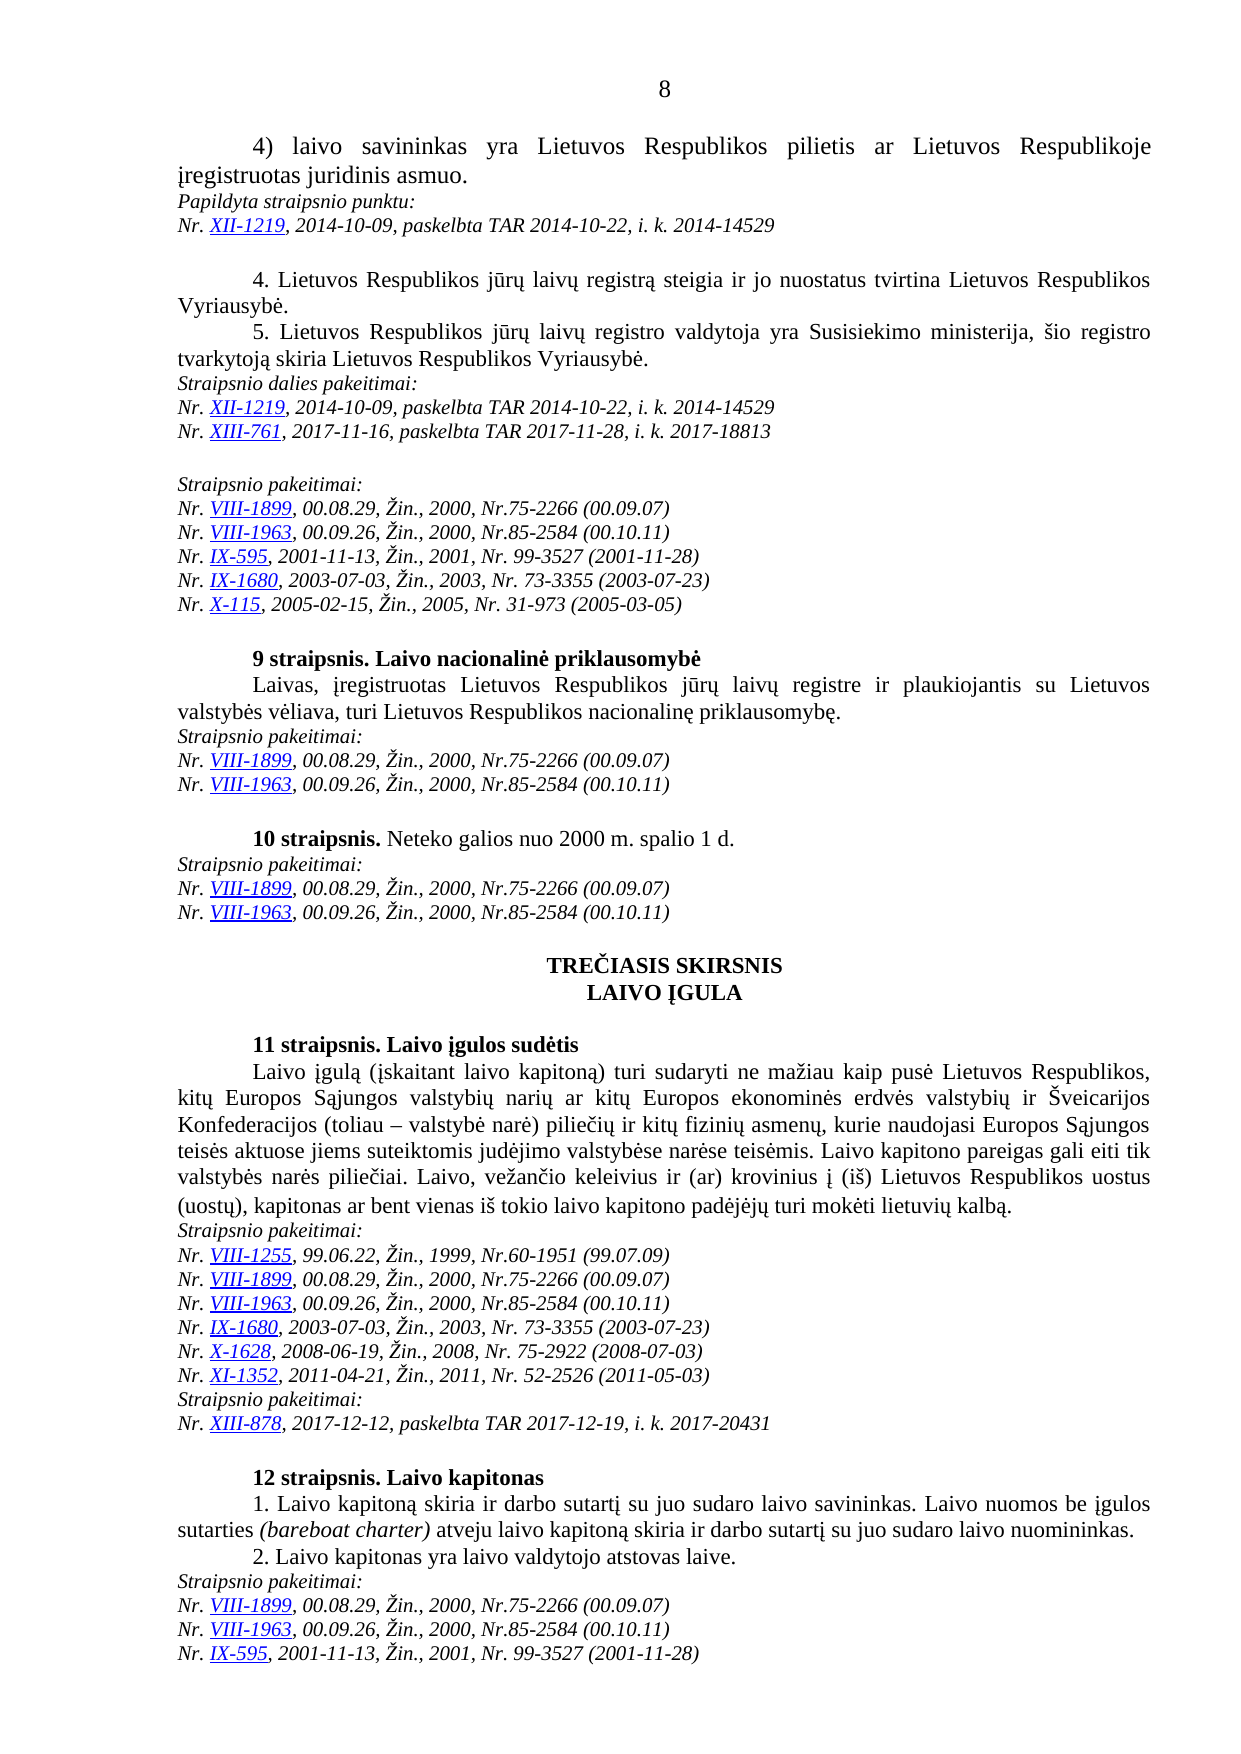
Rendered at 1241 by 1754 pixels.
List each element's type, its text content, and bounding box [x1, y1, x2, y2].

text Nr. X-115, 2005-02-15, Žin., 2005, Nr. 31-973 (2005-03-05) [177, 592, 1152, 616]
text Straipsnio pakeitimai: [177, 1387, 1152, 1411]
text Nr. XIII-878, 2017-12-12, paskelbta TAR 2017-12-19, i. k. 2017-20431 [177, 1411, 1152, 1435]
text 11 straipsnis. Laivo įgulos sudėtis [177, 1032, 1152, 1058]
text LAIVO ĮGULA [177, 979, 1152, 1005]
text Straipsnio dalies pakeitimai: [177, 371, 1152, 395]
text Nr. XII-1219, 2014-10-09, paskelbta TAR 2014-10-22, i. k. 2014-14529 [177, 395, 1152, 419]
text Nr. VIII-1963, 00.09.26, Žin., 2000, Nr.85-2584 (00.10.11) [177, 1291, 1152, 1315]
text Nr. X-1628, 2008-06-19, Žin., 2008, Nr. 75-2922 (2008-07-03) [177, 1339, 1152, 1363]
text Nr. XII-1219, 2014-10-09, paskelbta TAR 2014-10-22, i. k. 2014-14529 [177, 213, 1152, 237]
text Nr. VIII-1899, 00.08.29, Žin., 2000, Nr.75-2266 (00.09.07) [177, 876, 1152, 900]
text 9 straipsnis. Laivo nacionalinė priklausomybė [177, 645, 1152, 672]
text Nr. IX-1680, 2003-07-03, Žin., 2003, Nr. 73-3355 (2003-07-23) [177, 568, 1152, 592]
text Straipsnio pakeitimai: [177, 472, 1152, 496]
text Straipsnio pakeitimai: [177, 852, 1152, 876]
text 10 straipsnis. Neteko galios nuo 2000 m. spalio 1 d. [177, 825, 1152, 852]
text Nr. IX-595, 2001-11-13, Žin., 2001, Nr. 99-3527 (2001-11-28) [177, 1641, 1152, 1665]
text Nr. XI-1352, 2011-04-21, Žin., 2011, Nr. 52-2526 (2011-05-03) [177, 1363, 1152, 1387]
text Nr. VIII-1899, 00.08.29, Žin., 2000, Nr.75-2266 (00.09.07) [177, 748, 1152, 772]
text Straipsnio pakeitimai: [177, 724, 1152, 748]
text 12 straipsnis. Laivo kapitonas [177, 1464, 1152, 1490]
text Nr. IX-1680, 2003-07-03, Žin., 2003, Nr. 73-3355 (2003-07-23) [177, 1315, 1152, 1339]
text 5. Lietuvos Respublikos jūrų laivų registro valdytoja yra Susisiekimo ministerija, šio registro tvarkytoją skiria Lietuvos Respublikos Vyriausybė. [177, 318, 1152, 371]
text Nr. VIII-1963, 00.09.26, Žin., 2000, Nr.85-2584 (00.10.11) [177, 1617, 1152, 1641]
text Nr. XIII-761, 2017-11-16, paskelbta TAR 2017-11-28, i. k. 2017-18813 [177, 419, 1152, 443]
text Papildyta straipsnio punktu: [177, 189, 1152, 213]
text Nr. VIII-1963, 00.09.26, Žin., 2000, Nr.85-2584 (00.10.11) [177, 900, 1152, 924]
text Laivas, įregistruotas Lietuvos Respublikos jūrų laivų registre ir plaukiojantis su Lietuvos valstybės vėliava, turi Lietuvos Respublikos nacionalinę priklausomybę. [177, 672, 1152, 724]
text 4) laivo savininkas yra Lietuvos Respublikos pilietis ar Lietuvos Respublikoje įregistruotas juridinis asmuo. [177, 131, 1152, 189]
text 2. Laivo kapitonas yra laivo valdytojo atstovas laive. [177, 1543, 1152, 1569]
text Nr. VIII-1899, 00.08.29, Žin., 2000, Nr.75-2266 (00.09.07) [177, 1267, 1152, 1291]
text Nr. VIII-1899, 00.08.29, Žin., 2000, Nr.75-2266 (00.09.07) [177, 496, 1152, 520]
text Laivo įgulą (įskaitant laivo kapitoną) turi sudaryti ne mažiau kaip pusė Lietuvos Respublikos, kitų Europos Sąjungos valstybių narių ar kitų Europos ekonominės erdvės valstybių ir Šveicarijos Konfederacijos (toliau – valstybė narė) piliečių ir kitų fizinių asmenų, kurie naudojasi Europos Sąjungos teisės aktuose jiems suteiktomis judėjimo valstybėse narėse teisėmis. Laivo kapitono pareigas gali eiti tik valstybės narės piliečiai. Laivo, vežančio keleivius ir (ar) krovinius į (iš) Lietuvos Respublikos uostus (uostų), kapitonas ar bent vienas iš tokio laivo kapitono padėjėjų turi mokėti lietuvių kalbą. [177, 1058, 1152, 1218]
text Nr. VIII-1963, 00.09.26, Žin., 2000, Nr.85-2584 (00.10.11) [177, 520, 1152, 544]
text Straipsnio pakeitimai: [177, 1218, 1152, 1242]
text Straipsnio pakeitimai: [177, 1569, 1152, 1593]
text Nr. VIII-1899, 00.08.29, Žin., 2000, Nr.75-2266 (00.09.07) [177, 1593, 1152, 1617]
text Nr. VIII-1963, 00.09.26, Žin., 2000, Nr.85-2584 (00.10.11) [177, 772, 1152, 796]
text 4. Lietuvos Respublikos jūrų laivų registrą steigia ir jo nuostatus tvirtina Lietuvos Respublikos Vyriausybė. [177, 266, 1152, 318]
text 1. Laivo kapitoną skiria ir darbo sutartį su juo sudaro laivo savininkas. Laivo nuomos be įgulos sutarties (bareboat charter) atveju laivo kapitoną skiria ir darbo sutartį su juo sudaro laivo nuomininkas. [177, 1490, 1152, 1543]
text Nr. IX-595, 2001-11-13, Žin., 2001, Nr. 99-3527 (2001-11-28) [177, 544, 1152, 568]
text TREČIASIS SKIRSNIS [177, 952, 1152, 979]
text Nr. VIII-1255, 99.06.22, Žin., 1999, Nr.60-1951 (99.07.09) [177, 1242, 1152, 1267]
